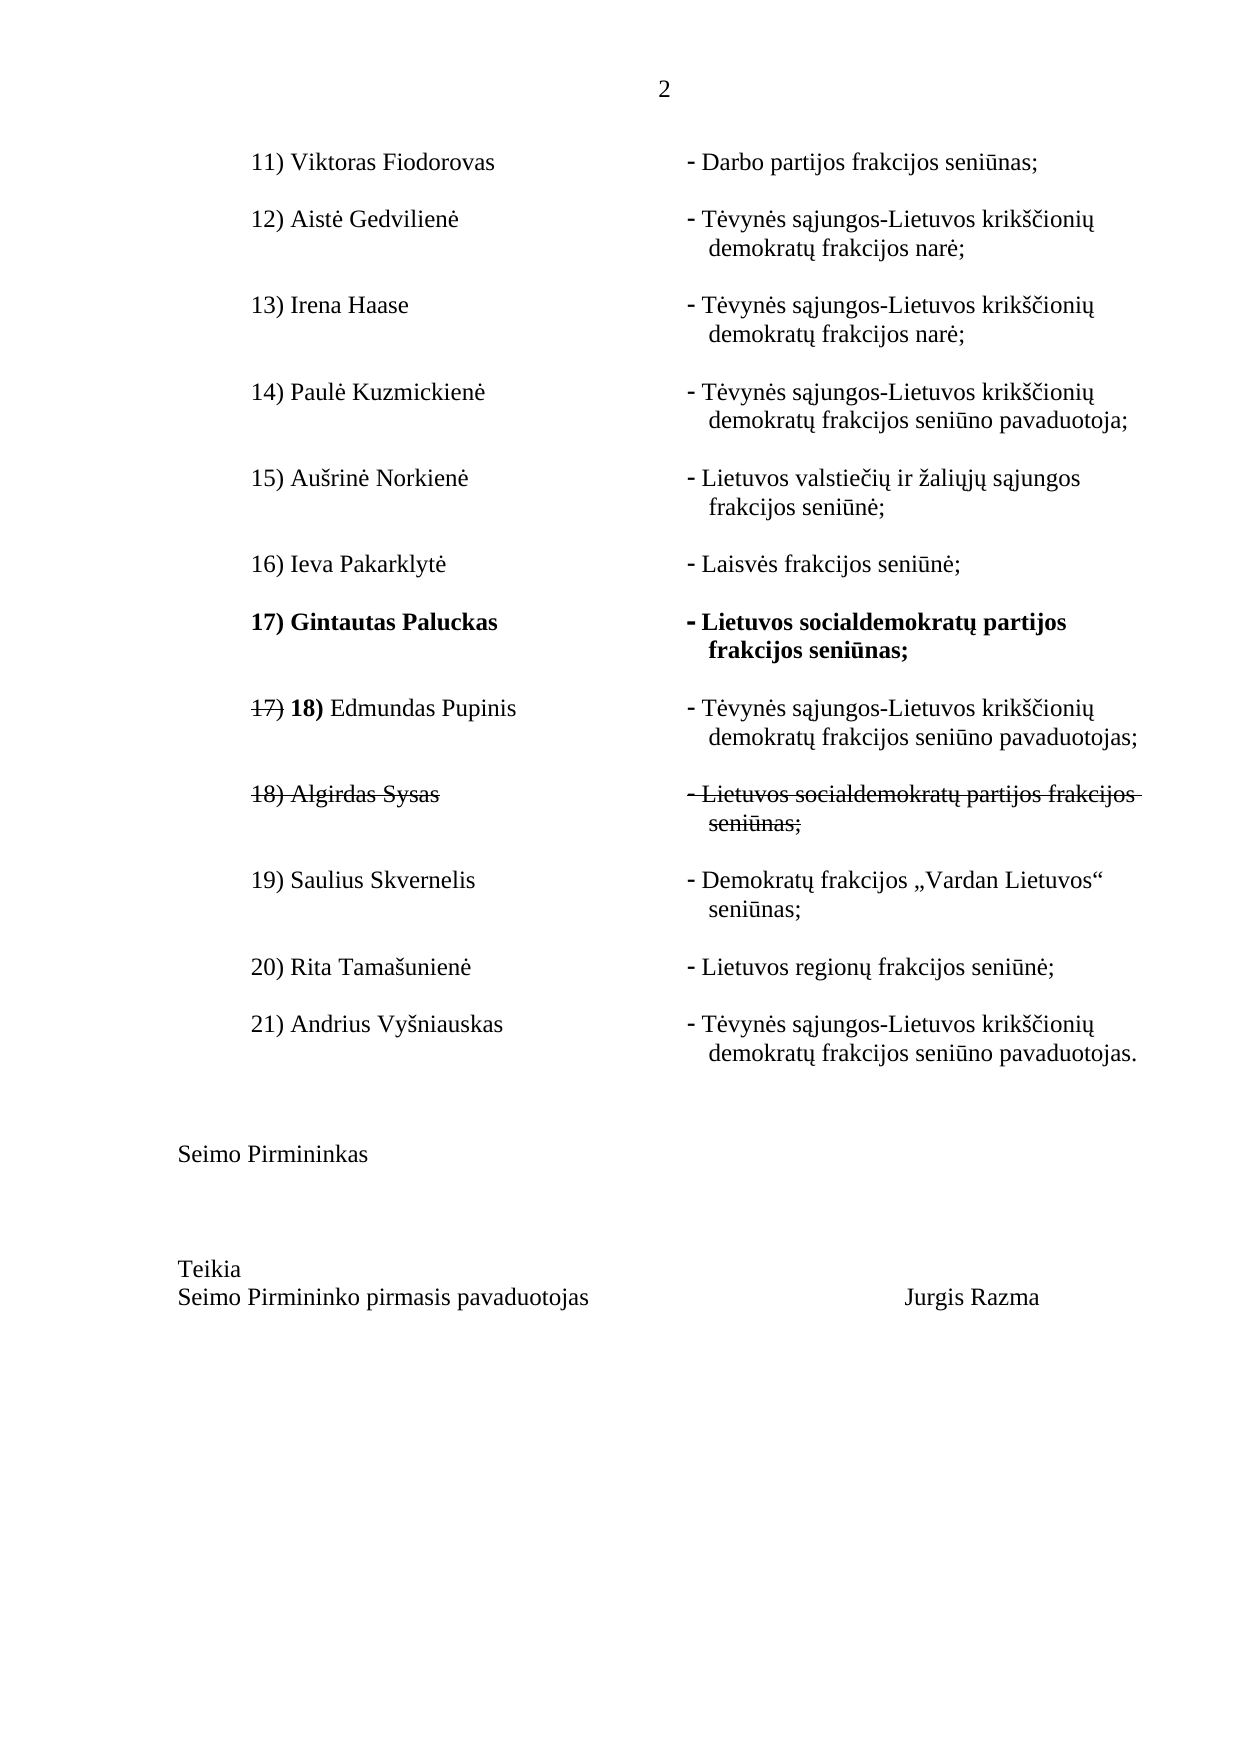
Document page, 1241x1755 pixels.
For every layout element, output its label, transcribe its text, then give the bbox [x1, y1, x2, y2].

table_cell 18) Algirdas Sysas [177, 779, 676, 866]
table_cell  Laisvės frakcijos seniūnė;  Lietuvos socialdemokratų partijos frakcijos seniūnas; [676, 549, 1174, 693]
table_cell  Tėvynės sąjungos-Lietuvos krikščionių demokratų frakcijos narė; [676, 291, 1174, 377]
table_cell 21) Andrius Vyšniauskas [177, 1009, 676, 1096]
table_cell  Darbo partijos frakcijos seniūnas; [676, 147, 1174, 204]
table_cell  Tėvynės sąjungos-Lietuvos krikščionių demokratų frakcijos seniūno pavaduotojas; [676, 693, 1174, 779]
table_cell 17) 18) Edmundas Pupinis [177, 693, 676, 779]
text Seimo Pirmininko pirmasis pavaduotojas (Parašas Jurgis Razma [177, 1282, 1152, 1311]
table_cell 16) Ieva Pakarklytė 17) Gintautas Paluckas [177, 549, 676, 693]
table_cell 14) Paulė Kuzmickienė [177, 377, 676, 463]
table_cell 11) Viktoras Fiodorovas [177, 147, 676, 204]
table_cell  Lietuvos regionų frakcijos seniūnė; [676, 952, 1174, 1009]
text Seimo Pirmininkas [177, 1139, 1152, 1167]
table_cell 19) Saulius Skvernelis [177, 866, 676, 952]
table_cell  Tėvynės sąjungos-Lietuvos krikščionių demokratų frakcijos narė; [676, 204, 1174, 291]
table_cell  Tėvynės sąjungos-Lietuvos krikščionių demokratų frakcijos seniūno pavaduotojas. [676, 1009, 1174, 1096]
table_cell  Lietuvos socialdemokratų partijos frakcijos seniūnas; [676, 779, 1174, 866]
table_cell  Demokratų frakcijos „Vardan Lietuvos“ seniūnas; [676, 866, 1174, 952]
table_cell 15) Aušrinė Norkienė [177, 463, 676, 549]
table_cell [676, 118, 1174, 147]
table_cell 13) Irena Haase [177, 291, 676, 377]
table_cell  Lietuvos valstiečių ir žaliųjų sąjungos frakcijos seniūnė; [676, 463, 1174, 549]
table_cell [177, 118, 676, 147]
table_cell 12) Aistė Gedvilienė [177, 204, 676, 291]
table_cell  Tėvynės sąjungos-Lietuvos krikščionių demokratų frakcijos seniūno pavaduotoja; [676, 377, 1174, 463]
table_cell 20) Rita Tamašunienė [177, 952, 676, 1009]
text Teikia [177, 1254, 1152, 1282]
